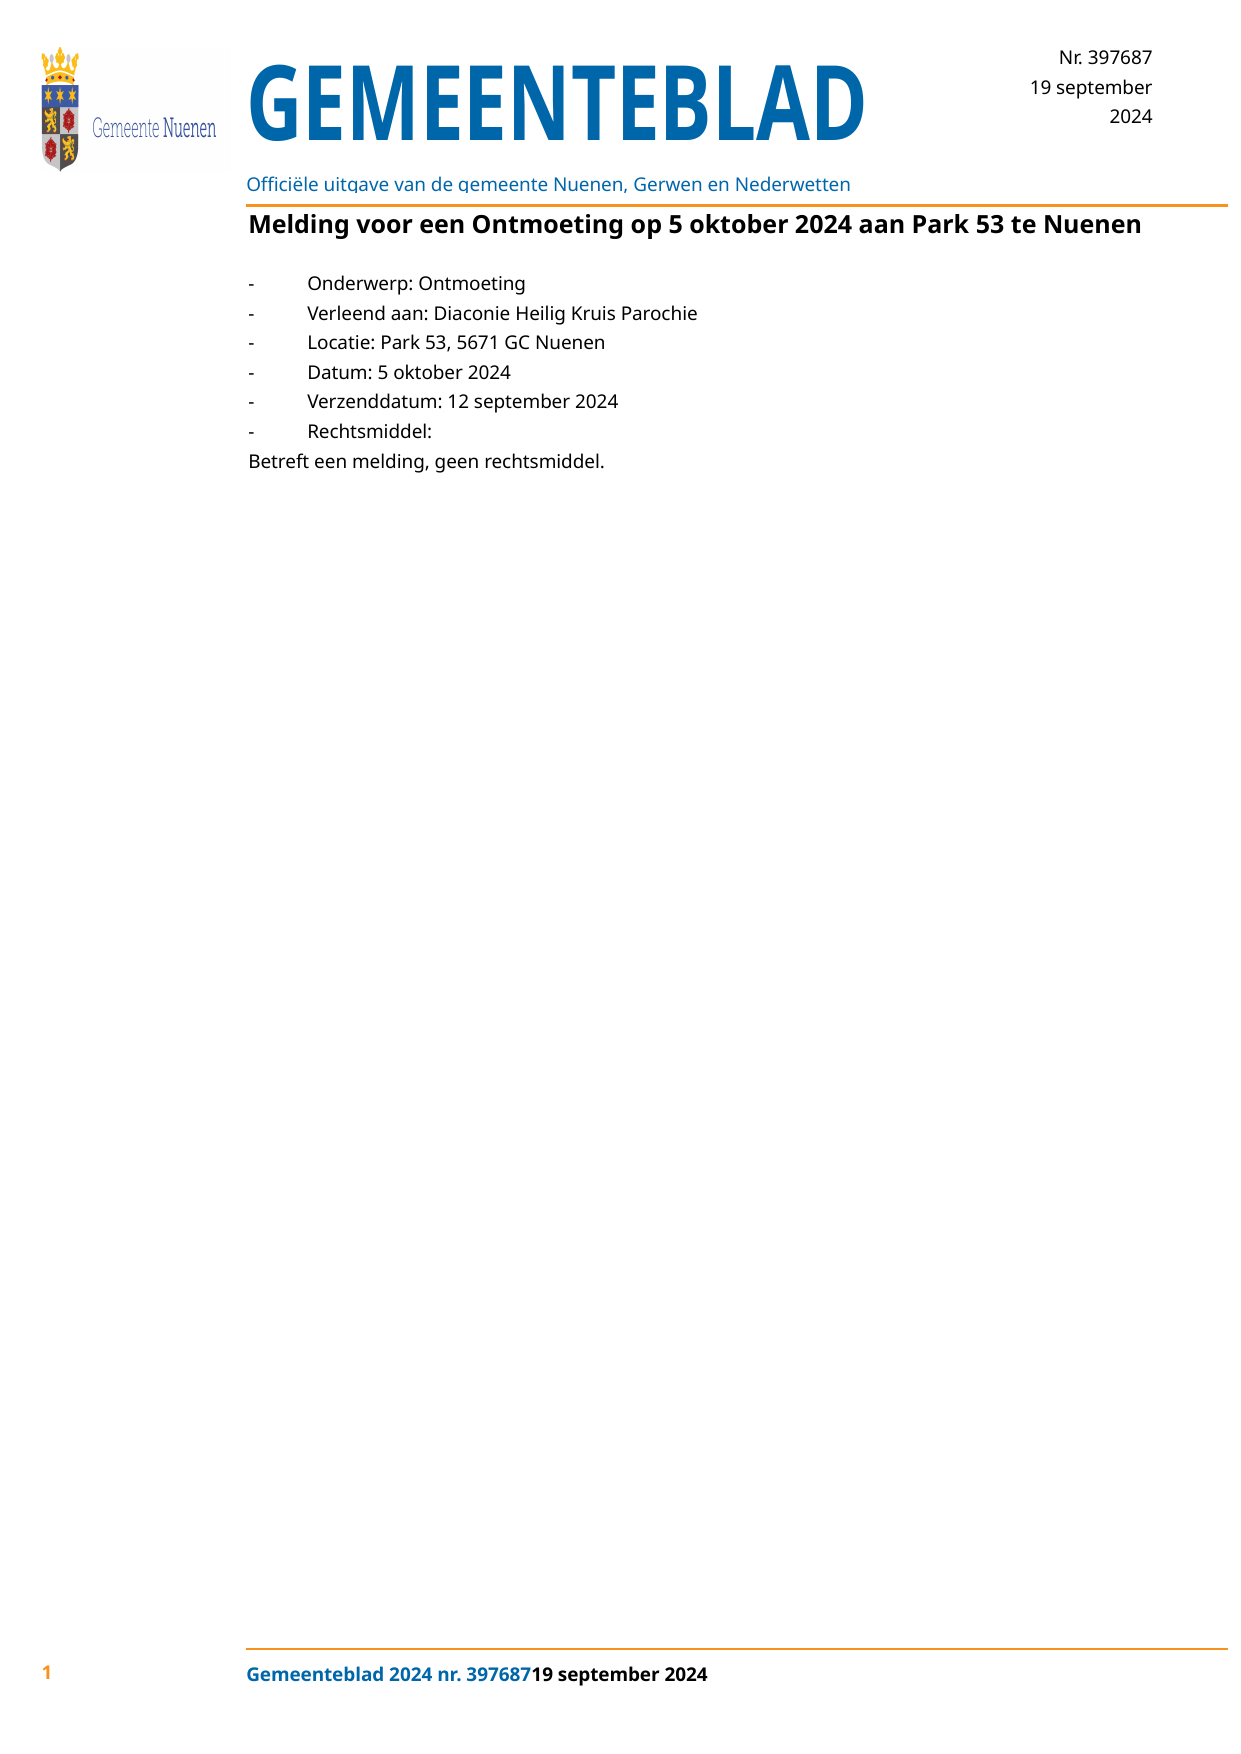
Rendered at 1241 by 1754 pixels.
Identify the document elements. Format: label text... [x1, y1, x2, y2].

text Betreft een melding, geen rechtsmiddel. [248, 448, 1152, 473]
list Verleend aan: Diaconie Heilig Kruis Parochie [248, 300, 1152, 326]
list Locatie: Park 53, 5671 GC Nuenen [248, 329, 1152, 355]
picture [41, 47, 231, 172]
list Rechtsmiddel: [248, 418, 1152, 444]
list Onderwerp: Ontmoeting [248, 270, 1152, 296]
list Verzenddatum: 12 september 2024 [248, 389, 1152, 414]
list Datum: 5 oktober 2024 [248, 359, 1152, 385]
text Melding voor een Ontmoeting op 5 oktober 2024 aan Park 53 te Nuenen [248, 207, 1152, 241]
